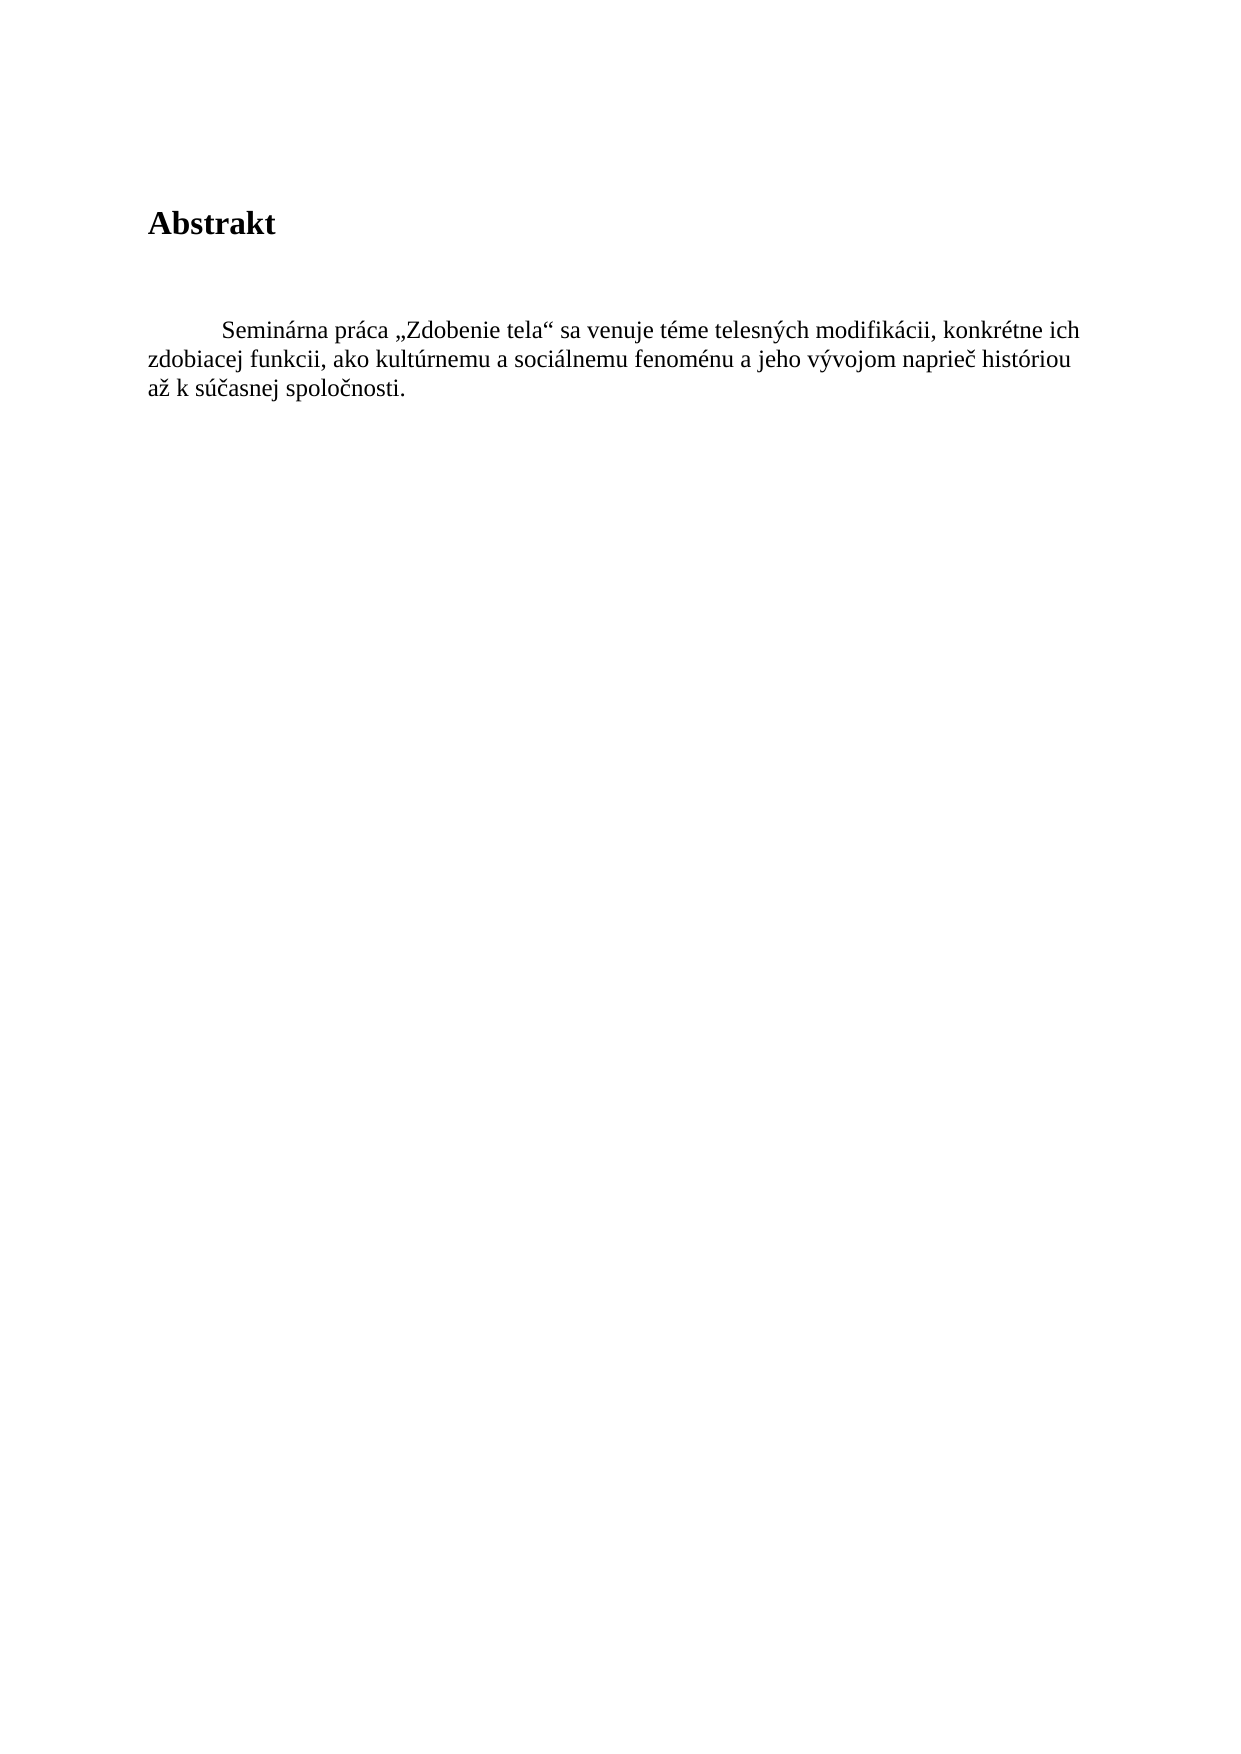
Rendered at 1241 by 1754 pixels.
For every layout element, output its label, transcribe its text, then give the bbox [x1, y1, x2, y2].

text Abstrakt [148, 203, 1093, 242]
text Seminárna práca „Zdobenie tela“ sa venuje téme telesných modifikácii, konkrétne ich zdobiacej funkcii, ako kultúrnemu a sociálnemu fenoménu a jeho vývojom naprieč históriou až k súčasnej spoločnosti. [148, 315, 1093, 402]
